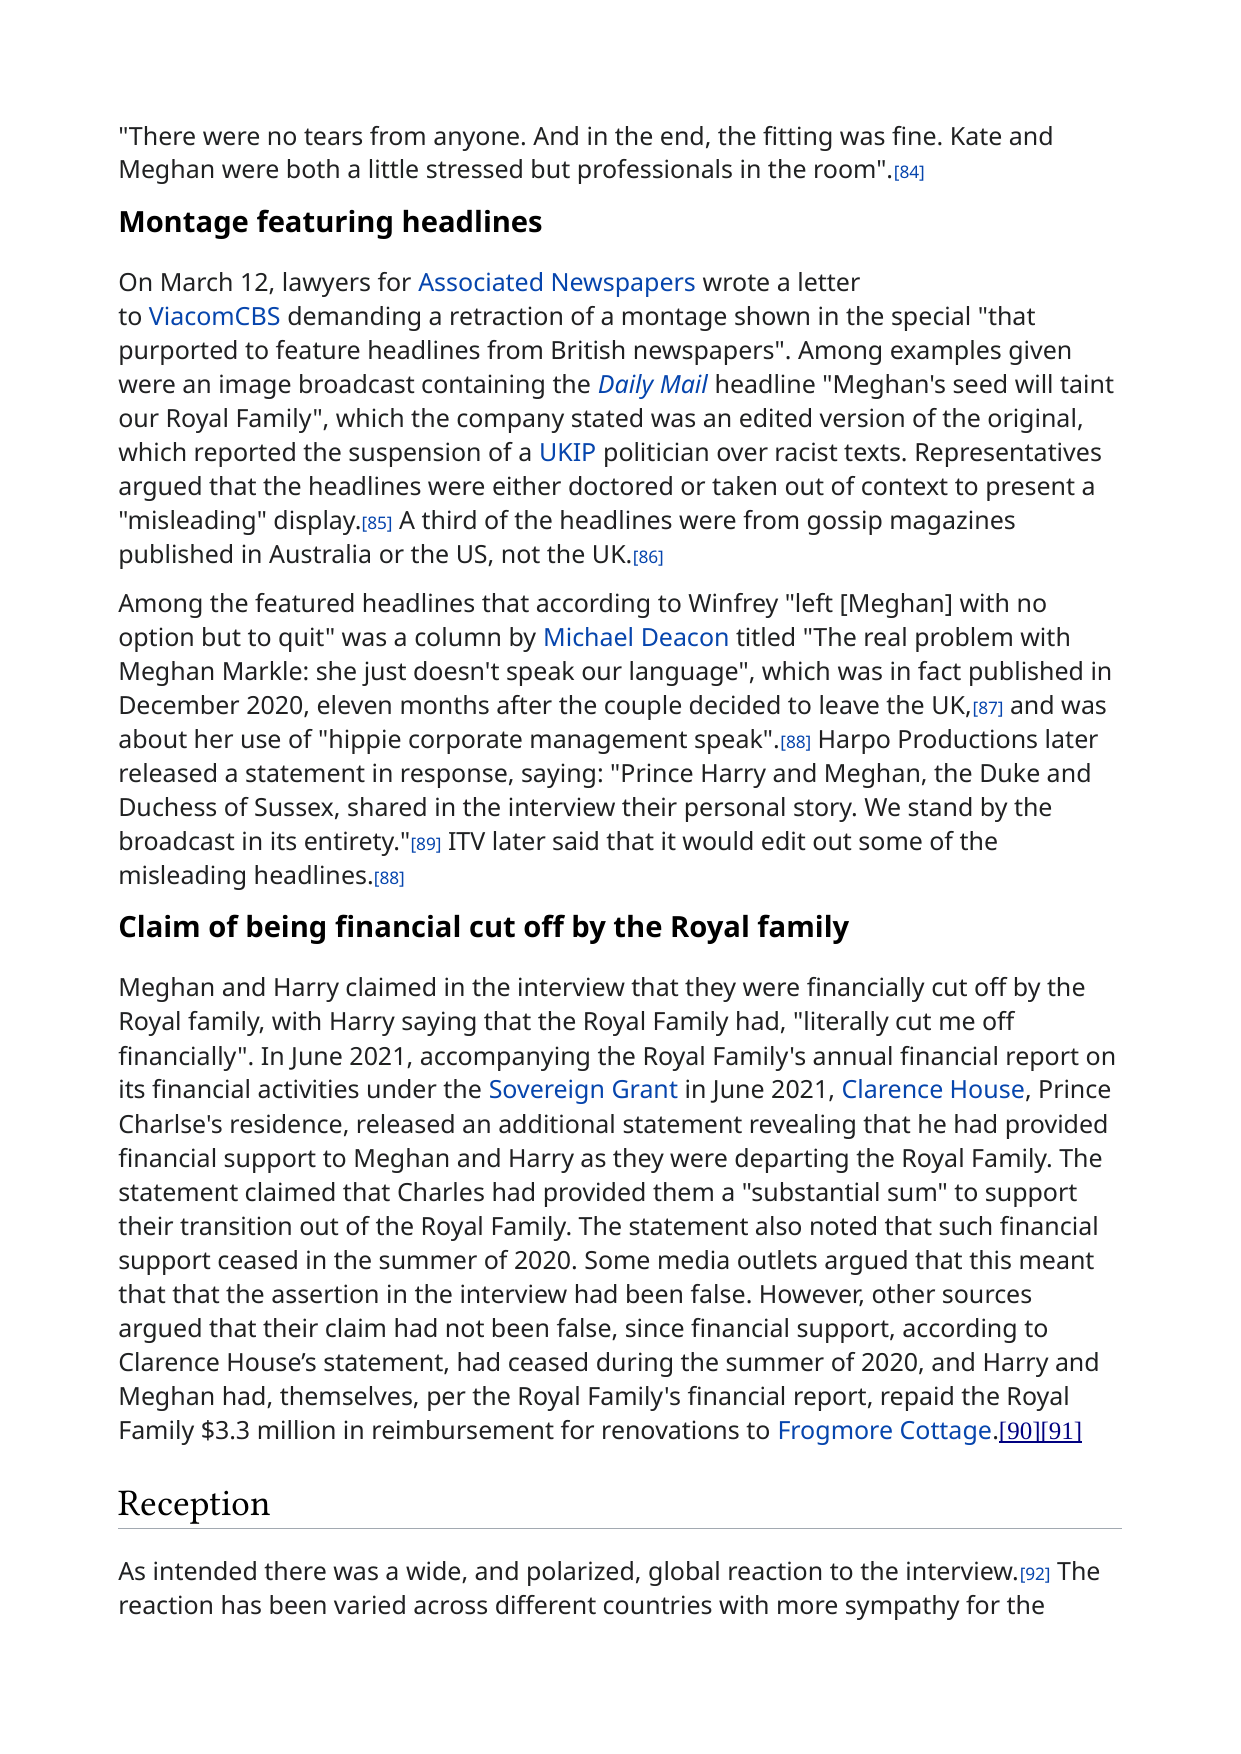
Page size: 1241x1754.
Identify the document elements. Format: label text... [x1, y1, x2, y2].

text On March 12, lawyers for Associated Newspapers wrote a letter to ViacomCBS demanding a retraction of a montage shown in the special "that purported to feature headlines from British newspapers". Among examples given were an image broadcast containing the Daily Mail headline "Meghan's seed will taint our Royal Family", which the company stated was an edited version of the original, which reported the suspension of a UKIP politician over racist texts. Representatives argued that the headlines were either doctored or taken out of context to present a "misleading" display.[85] A third of the headlines were from gossip magazines published in Australia or the US, not the UK.[86] [118, 264, 1122, 571]
text As intended there was a wide, and polarized, global reaction to the interview.[92] The reaction has been varied across different countries with more sympathy for the [118, 1553, 1122, 1621]
subtitle Reception [118, 1482, 1122, 1528]
text Among the featured headlines that according to Winfrey "left [Meghan] with no option but to quit" was a column by Michael Deacon titled "The real problem with Meghan Markle: she just doesn't speak our language", which was in fact published in December 2020, eleven months after the couple decided to leave the UK,[87] and was about her use of "hippie corporate management speak".[88] Harpo Productions later released a statement in response, saying: "Prince Harry and Meghan, the Duke and Duchess of Sussex, shared in the interview their personal story. We stand by the broadcast in its entirety."[89] ITV later said that it would edit out some of the misleading headlines.[88] [118, 585, 1122, 892]
subtitle Montage featuring headlines [118, 201, 1122, 241]
text Meghan and Harry claimed in the interview that they were financially cut off by the Royal family, with Harry saying that the Royal Family had, "literally cut me off financially". In June 2021, accompanying the Royal Family's annual financial report on its financial activities under the Sovereign Grant in June 2021, Clarence House, Prince Charlse's residence, released an additional statement revealing that he had provided financial support to Meghan and Harry as they were departing the Royal Family. The statement claimed that Charles had provided them a "substantial sum" to support their transition out of the Royal Family. The statement also noted that such financial support ceased in the summer of 2020. Some media outlets argued that this meant that that the assertion in the interview had been false. However, other sources argued that their claim had not been false, since financial support, according to Clarence House’s statement, had ceased during the summer of 2020, and Harry and Meghan had, themselves, per the Royal Family's financial report, repaid the Royal Family $3.3 million in reimbursement for renovations to Frogmore Cottage.[90][91] [118, 970, 1122, 1447]
text "There were no tears from anyone. And in the end, the fitting was fine. Kate and Meghan were both a little stressed but professionals in the room".[84] [118, 118, 1122, 186]
subtitle Claim of being financial cut off by the Royal family [118, 907, 1122, 946]
